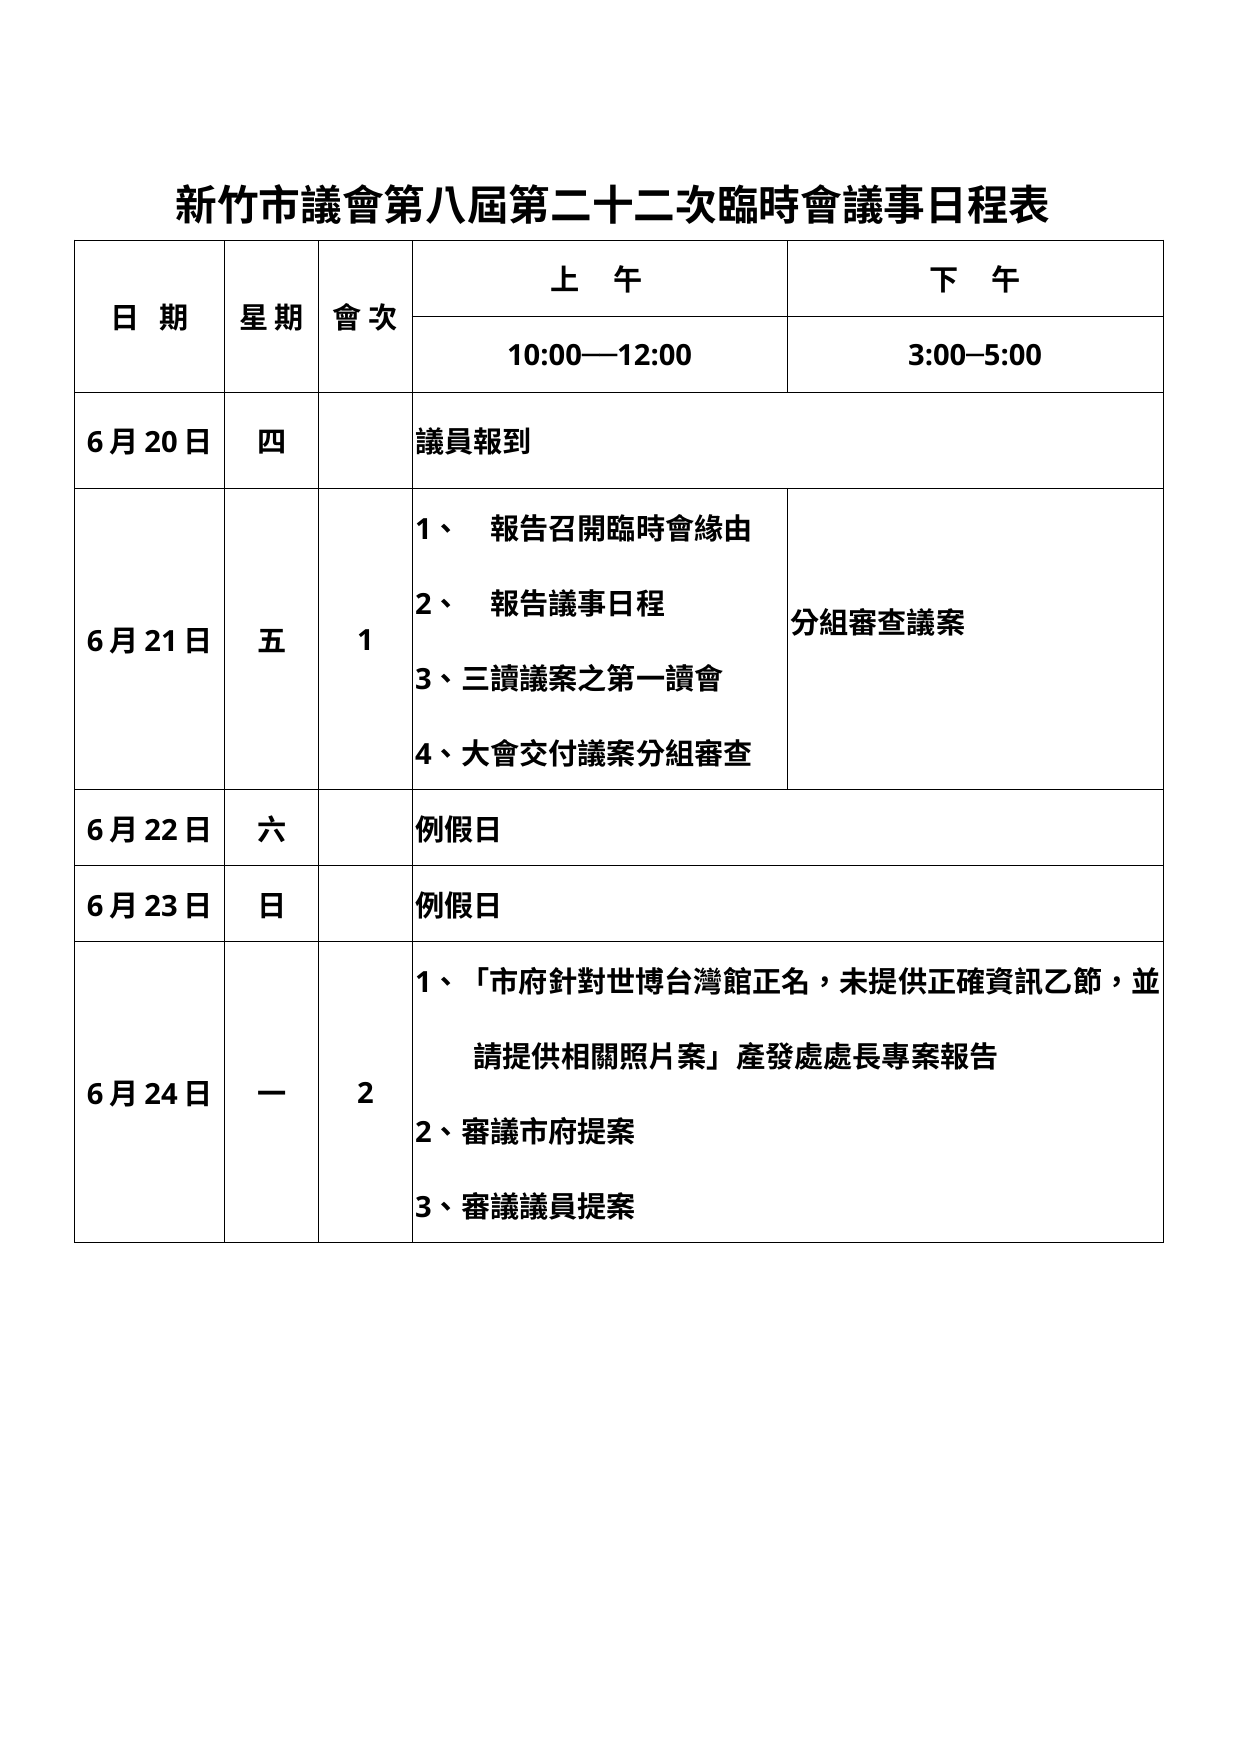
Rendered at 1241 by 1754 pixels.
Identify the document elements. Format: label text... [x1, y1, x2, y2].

table_cell 6月22日 [75, 790, 224, 865]
table_cell 日 [225, 866, 318, 941]
table_cell 10:00──12:00 [413, 317, 787, 392]
table_cell 1 [319, 489, 412, 789]
table_cell 分組審查議案 [788, 489, 1163, 789]
table_cell 六 [225, 790, 318, 865]
table_header 會 次 [319, 241, 412, 392]
table_cell 6月24日 [75, 942, 224, 1242]
table_cell 2 [319, 942, 412, 1242]
table_cell [319, 790, 412, 865]
table_header 下 午 [788, 241, 1163, 316]
table_cell 五 [225, 489, 318, 789]
table_cell 1、「市府針對世博台灣館正名，未提供正確資訊乙節，並請提供相關照片案」產發處處長專案報告 2、審議市府提案 3、審議議員提案 [413, 942, 1163, 1242]
table_header 上 午 [413, 241, 787, 316]
table_header 星 期 [225, 241, 318, 392]
table_cell 6月23日 [75, 866, 224, 941]
table_cell 6月20日 [75, 393, 224, 488]
table_cell 議員報到 [413, 393, 1163, 488]
table_cell 6月21日 [75, 489, 224, 789]
table_cell 例假日 [413, 790, 1163, 865]
table_cell 3:00─5:00 [788, 317, 1163, 392]
table_cell 四 [225, 393, 318, 488]
table_cell [319, 866, 412, 941]
table_cell [319, 393, 412, 488]
table_cell 例假日 [413, 866, 1163, 941]
table_header 日 期 [75, 241, 224, 392]
text 新竹市議會第八屆第二十二次臨時會議事日程表 [112, 164, 1144, 239]
table_cell 一 [225, 942, 318, 1242]
table_cell 報告召開臨時會緣由 報告議事日程 3、三讀議案之第一讀會 4、大會交付議案分組審查 [413, 489, 787, 789]
